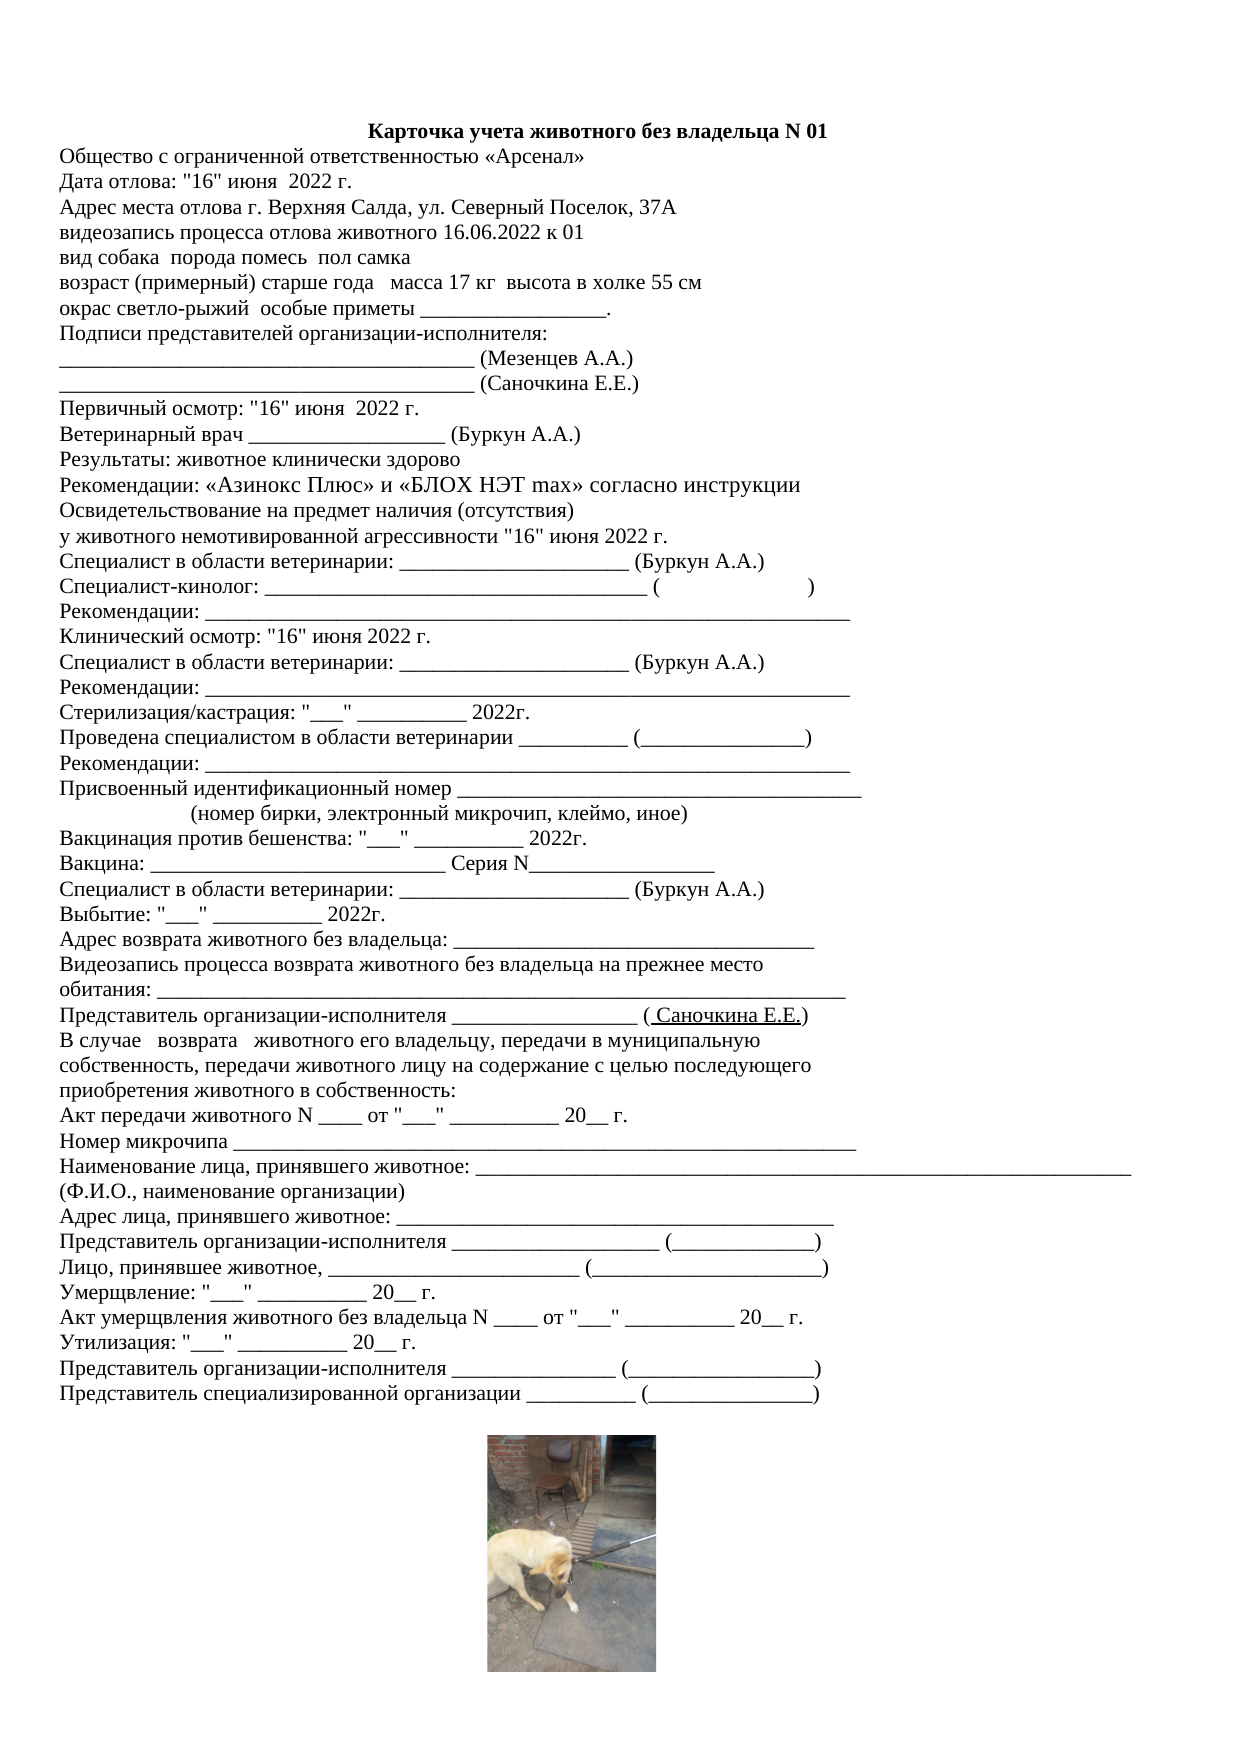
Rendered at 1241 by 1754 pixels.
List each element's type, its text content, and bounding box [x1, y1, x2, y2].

text Адрес возврата животного без владельца: _________________________________ [59, 926, 1137, 951]
text Стерилизация/кастрация: "___" __________ 2022г. [59, 699, 1137, 724]
text Представитель организации-исполнителя _______________ (_________________) [59, 1354, 1122, 1380]
text ______________________________________ (Мезенцев А.А.) [59, 345, 1137, 370]
text Наименование лица, принявшего животное: ____________________________________________________________ [59, 1153, 1137, 1178]
text Рекомендации: ___________________________________________________________ [59, 749, 1137, 775]
text Общество с ограниченной ответственностью «Арсенал» [59, 143, 1137, 168]
text Умерщвление: "___" __________ 20__ г. [59, 1279, 1122, 1304]
picture [487, 1435, 657, 1672]
text Вакцинация против бешенства: "___" __________ 2022г. [59, 825, 1137, 850]
text Акт умерщвления животного без владельца N ____ от "___" __________ 20__ г. [59, 1304, 1122, 1329]
text возраст (примерный) старше года масса 17 кг высота в холке 55 см [59, 269, 1137, 294]
text Специалист в области ветеринарии: _____________________ (Буркун А.А.) [59, 876, 1137, 901]
text Адрес лица, принявшего животное: ________________________________________ [59, 1203, 1137, 1228]
text Ветеринарный врач __________________ (Буркун А.А.) [59, 421, 1137, 446]
text Специалист-кинолог: ___________________________________ ( ) [59, 573, 1137, 598]
text (номер бирки, электронный микрочип, клеймо, иное) [59, 800, 1137, 825]
text приобретения животного в собственность: [59, 1077, 1137, 1102]
text Представитель организации-исполнителя _________________ ( Саночкина Е.Е.) [59, 1002, 1137, 1027]
text Акт передачи животного N ____ от "___" __________ 20__ г. [59, 1102, 1137, 1128]
text Рекомендации: ___________________________________________________________ [59, 674, 1137, 699]
text вид собака порода помесь пол самка [59, 244, 1137, 269]
text Представитель организации-исполнителя ___________________ (_____________) [59, 1228, 1137, 1254]
text Подписи представителей организации-исполнителя: [59, 320, 1137, 345]
text обитания: _______________________________________________________________ [59, 976, 1137, 1002]
text Первичный осмотр: "16" июня 2022 г. [59, 395, 1137, 421]
text Клинический осмотр: "16" июня 2022 г. [59, 623, 1137, 649]
text Адрес места отлова г. Верхняя Салда, ул. Северный Поселок, 37А [59, 194, 1137, 219]
text Присвоенный идентификационный номер _____________________________________ [59, 775, 1137, 800]
text Утилизация: "___" __________ 20__ г. [59, 1329, 1122, 1354]
text Рекомендации: «Азинокс Плюс» и «БЛОХ НЭТ max» согласно инструкции [59, 471, 1137, 497]
text Выбытие: "___" __________ 2022г. [59, 901, 1137, 926]
text у животного немотивированной агрессивности "16" июня 2022 г. [59, 523, 1137, 548]
text Специалист в области ветеринарии: _____________________ (Буркун А.А.) [59, 548, 1137, 573]
text Вакцина: ___________________________ Серия N_________________ [59, 850, 1137, 876]
text Представитель специализированной организации __________ (_______________) [59, 1380, 1122, 1405]
text ______________________________________ (Саночкина Е.Е.) [59, 370, 1137, 395]
text Лицо, принявшее животное, _______________________ (_____________________) [59, 1254, 1137, 1279]
text Результаты: животное клинически здорово [59, 446, 1137, 471]
text Дата отлова: "16" июня 2022 г. [59, 168, 1137, 194]
text Рекомендации: ___________________________________________________________ [59, 598, 1137, 623]
text видеозапись процесса отлова животного 16.06.2022 к 01 [59, 219, 1137, 244]
text Специалист в области ветеринарии: _____________________ (Буркун А.А.) [59, 649, 1137, 674]
text Номер микрочипа _________________________________________________________ [59, 1128, 1137, 1153]
text Проведена специалистом в области ветеринарии __________ (_______________) [59, 724, 1137, 749]
text Карточка учета животного без владельца N 01 [59, 118, 1137, 143]
text В случае возврата животного его владельцу, передачи в муниципальную [59, 1027, 1137, 1052]
text окрас светло-рыжий особые приметы _________________. [59, 294, 1137, 320]
text Видеозапись процесса возврата животного без владельца на прежнее место [59, 951, 1137, 976]
text Освидетельствование на предмет наличия (отсутствия) [59, 497, 1137, 523]
text собственность, передачи животного лицу на содержание с целью последующего [59, 1052, 1137, 1077]
text (Ф.И.О., наименование организации) [59, 1178, 1137, 1203]
